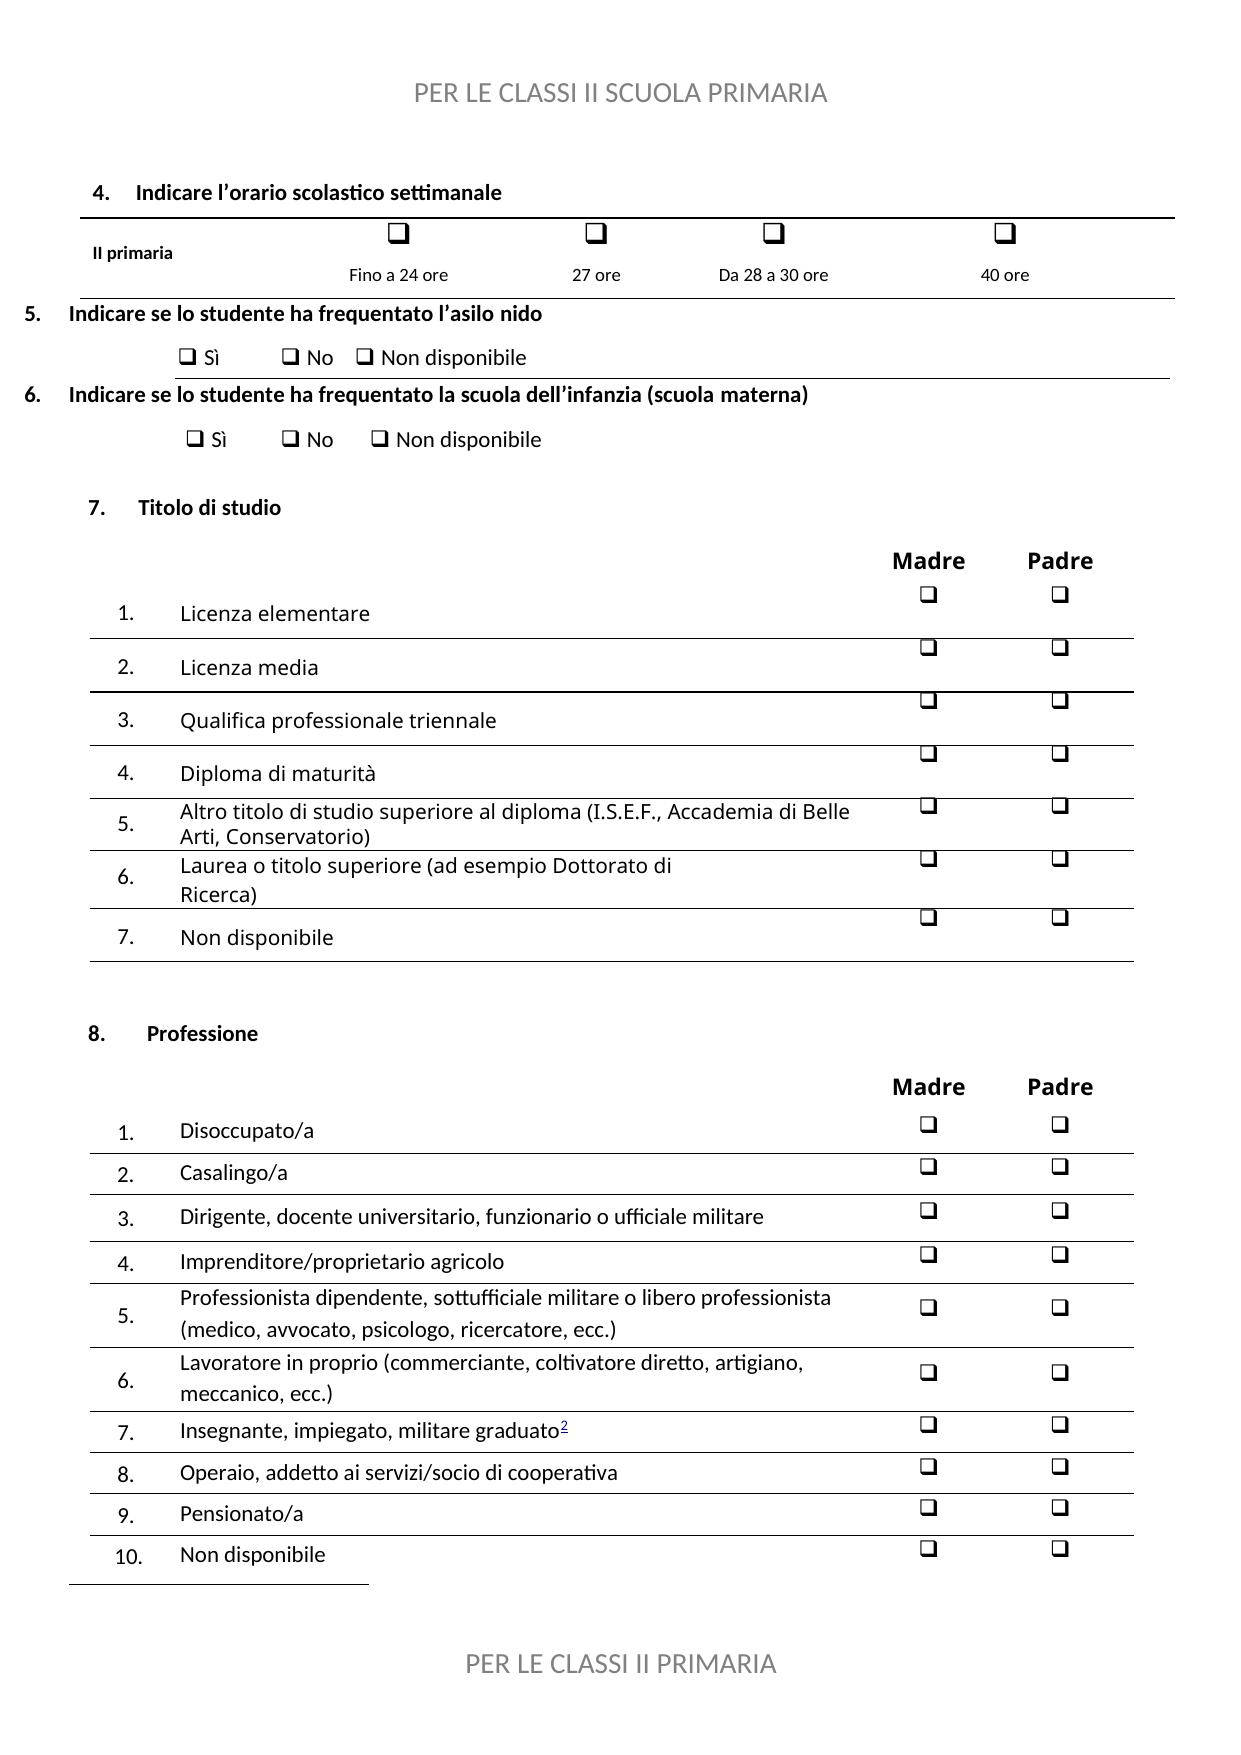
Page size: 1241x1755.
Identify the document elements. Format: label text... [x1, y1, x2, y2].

table_cell  [887, 1195, 995, 1241]
table_cell 6. [90, 1348, 162, 1411]
list Indicare se lo studente ha frequentato la scuola dell’infanzia (scuola materna) [24, 380, 1186, 408]
table_cell  [995, 851, 1134, 908]
table_cell Altro titolo di studio superiore al diploma (I.S.E.F., Accademia di Belle Arti, Conservatorio) [162, 799, 887, 850]
table_cell Professionista dipendente, sottufficiale militare o libero professionista (medico, avvocato, psicologo, ricercatore, ecc.) [162, 1284, 887, 1347]
table_cell  [887, 909, 995, 961]
table_cell 1. [90, 1108, 162, 1152]
text  Sì  No  Non disponibile [177, 343, 1186, 371]
table_cell  [995, 1195, 1134, 1241]
table_cell Diploma di maturità [162, 746, 887, 798]
table_cell  [887, 1453, 995, 1493]
table_cell  [887, 1348, 995, 1411]
table_cell  [887, 1412, 995, 1452]
table_cell Imprenditore/proprietario agricolo [162, 1242, 887, 1282]
table_cell  [887, 693, 995, 744]
table_cell 3. [90, 1195, 162, 1241]
table_cell Disoccupato/a [162, 1108, 887, 1152]
table_cell 9. [90, 1494, 162, 1535]
table_cell 4. [90, 746, 162, 798]
table_header 4. Indicare l’orario scolastico settimanale [80, 182, 1175, 217]
table_cell 3. [90, 693, 162, 744]
table_cell  [887, 1242, 995, 1282]
table_cell [162, 1058, 887, 1108]
table_cell Madre [887, 1058, 995, 1108]
table_cell  [995, 1536, 1134, 1584]
table_cell  [995, 1284, 1134, 1347]
table_cell Insegnante, impiegato, militare graduato2 [162, 1412, 887, 1452]
table_cell  [995, 693, 1134, 744]
table_cell 2. [90, 1154, 162, 1194]
table_header 7. Titolo di studio [90, 496, 1134, 532]
table_cell 1. [90, 580, 162, 638]
table_cell  27 ore [510, 219, 669, 298]
table_cell 2. [90, 639, 162, 691]
table_cell  [995, 1453, 1134, 1493]
table_cell 8. Professione [90, 962, 1134, 1058]
table_cell 4. [90, 1242, 162, 1282]
table_cell  [995, 1242, 1134, 1282]
table_cell Non disponibile [162, 909, 887, 961]
table_cell  [995, 746, 1134, 798]
table_cell  [887, 1284, 995, 1347]
table_cell  [995, 909, 1134, 961]
table_cell  [887, 1536, 995, 1584]
table_cell Licenza elementare [162, 580, 887, 638]
table_cell 7. [90, 1412, 162, 1452]
list Indicare se lo studente ha frequentato l’asilo nido [24, 299, 1186, 327]
table_cell Lavoratore in proprio (commerciante, coltivatore diretto, artigiano, meccanico, ecc.) [162, 1348, 887, 1411]
table_cell Qualifica professionale triennale [162, 693, 887, 744]
table_cell 10. [90, 1536, 162, 1584]
table_cell  [887, 639, 995, 691]
table_cell  [887, 1154, 995, 1194]
table_cell 6. [90, 851, 162, 908]
table_cell  [995, 799, 1134, 850]
table_cell  [887, 746, 995, 798]
table_cell  [887, 1108, 995, 1152]
table_cell 5. [90, 1284, 162, 1347]
table_cell Laurea o titolo superiore (ad esempio Dottorato di Ricerca) [162, 851, 887, 908]
table_cell  [995, 580, 1134, 638]
table_cell  [887, 1494, 995, 1535]
table_cell [162, 532, 887, 580]
table_cell  Da 28 a 30 ore [670, 219, 904, 298]
table_cell  [887, 851, 995, 908]
table_cell  [995, 1494, 1134, 1535]
table_cell Licenza media [162, 639, 887, 691]
table_cell Non disponibile [162, 1536, 887, 1584]
table_cell Madre [887, 532, 995, 580]
table_cell Padre [995, 532, 1134, 580]
table_cell [90, 1058, 162, 1108]
table_cell  [995, 639, 1134, 691]
table_cell  [995, 1348, 1134, 1411]
table_cell 5. [90, 799, 162, 850]
table_cell  [887, 799, 995, 850]
table_cell 8. [90, 1453, 162, 1493]
table_cell  [995, 1412, 1134, 1452]
table_cell  Fino a 24 ore [261, 219, 510, 298]
table_cell Casalingo/a [162, 1154, 887, 1194]
table_cell  [995, 1154, 1134, 1194]
table_cell Dirigente, docente universitario, funzionario o ufficiale militare [162, 1195, 887, 1241]
table_cell  [887, 580, 995, 638]
table_cell Pensionato/a [162, 1494, 887, 1535]
table_cell Padre [995, 1058, 1134, 1108]
text  Sì  No  Non disponibile [185, 425, 1186, 453]
table_cell [90, 532, 162, 580]
table_cell Operaio, addetto ai servizi/socio di cooperativa [162, 1453, 887, 1493]
table_cell II primaria [80, 219, 261, 298]
table_cell 7. [90, 909, 162, 961]
table_cell  [995, 1108, 1134, 1152]
table_cell  40 ore [905, 219, 1175, 298]
